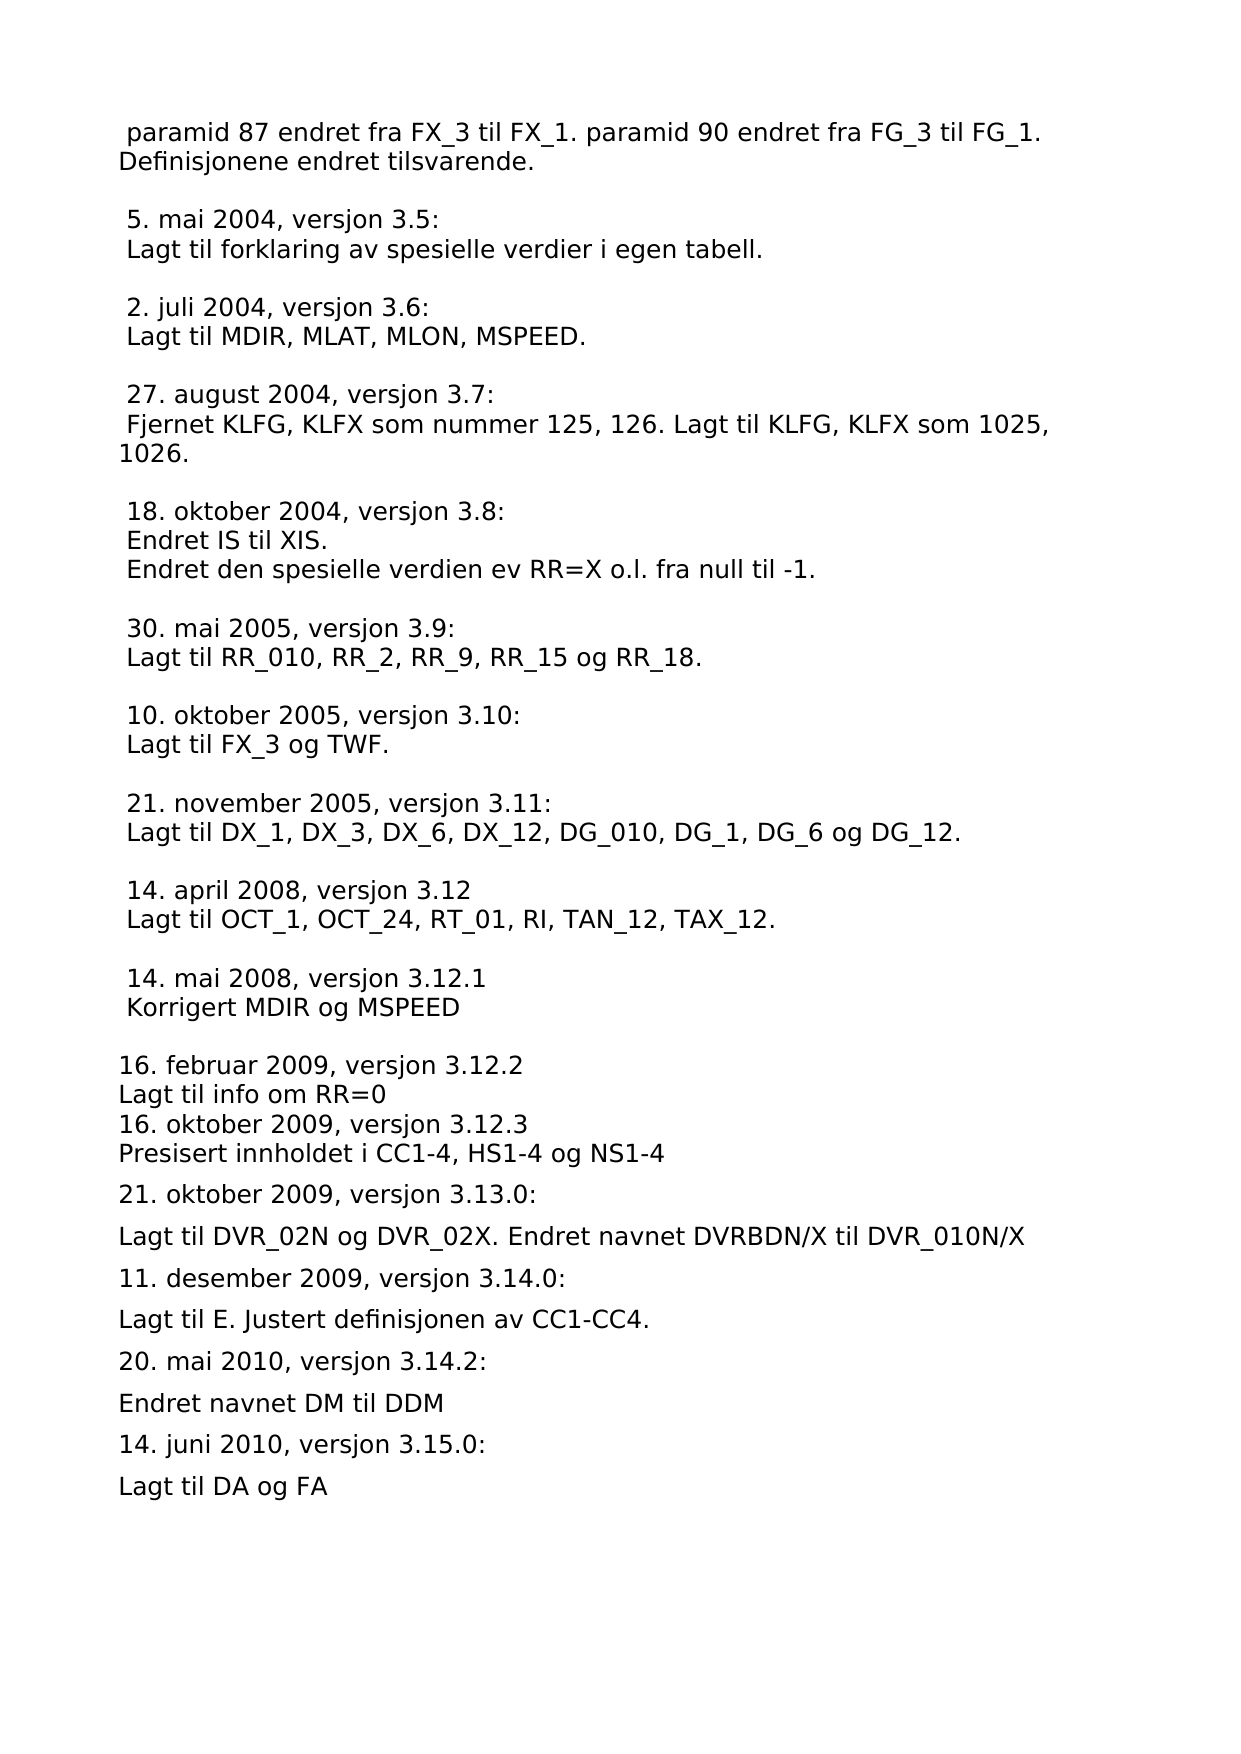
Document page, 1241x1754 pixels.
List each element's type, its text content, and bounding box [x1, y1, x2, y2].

text Endret navnet DM til DDM [118, 1389, 1122, 1418]
text paramid 87 endret fra FX_3 til FX_1. paramid 90 endret fra FG_3 til FG_1. Definisjonene endret tilsvarende. 5. mai 2004, versjon 3.5: Lagt til forklaring av spesielle verdier i egen tabell. 2. juli 2004, versjon 3.6: Lagt til MDIR, MLAT, MLON, MSPEED. 27. august 2004, versjon 3.7: Fjernet KLFG, KLFX som nummer 125, 126. Lagt til KLFG, KLFX som 1025, 1026. 18. oktober 2004, versjon 3.8: Endret IS til XIS. Endret den spesielle verdien ev RR=X o.l. fra null til -1. 30. mai 2005, versjon 3.9: Lagt til RR_010, RR_2, RR_9, RR_15 og RR_18. 10. oktober 2005, versjon 3.10: Lagt til FX_3 og TWF. 21. november 2005, versjon 3.11: Lagt til DX_1, DX_3, DX_6, DX_12, DG_010, DG_1, DG_6 og DG_12. 14. april 2008, versjon 3.12 Lagt til OCT_1, OCT_24, RT_01, RI, TAN_12, TAX_12. 14. mai 2008, versjon 3.12.1 Korrigert MDIR og MSPEED 16. februar 2009, versjon 3.12.2 Lagt til info om RR=0 16. oktober 2009, versjon 3.12.3 Presisert innholdet i CC1-4, HS1-4 og NS1-4 [118, 118, 1122, 1168]
text Lagt til DVR_02N og DVR_02X. Endret navnet DVRBDN/X til DVR_010N/X [118, 1222, 1122, 1251]
text 21. oktober 2009, versjon 3.13.0: [118, 1181, 1122, 1210]
text 14. juni 2010, versjon 3.15.0: [118, 1431, 1122, 1460]
text 11. desember 2009, versjon 3.14.0: [118, 1264, 1122, 1293]
text 20. mai 2010, versjon 3.14.2: [118, 1347, 1122, 1376]
text Lagt til E. Justert definisjonen av CC1-CC4. [118, 1306, 1122, 1335]
text Lagt til DA og FA [118, 1472, 1122, 1501]
